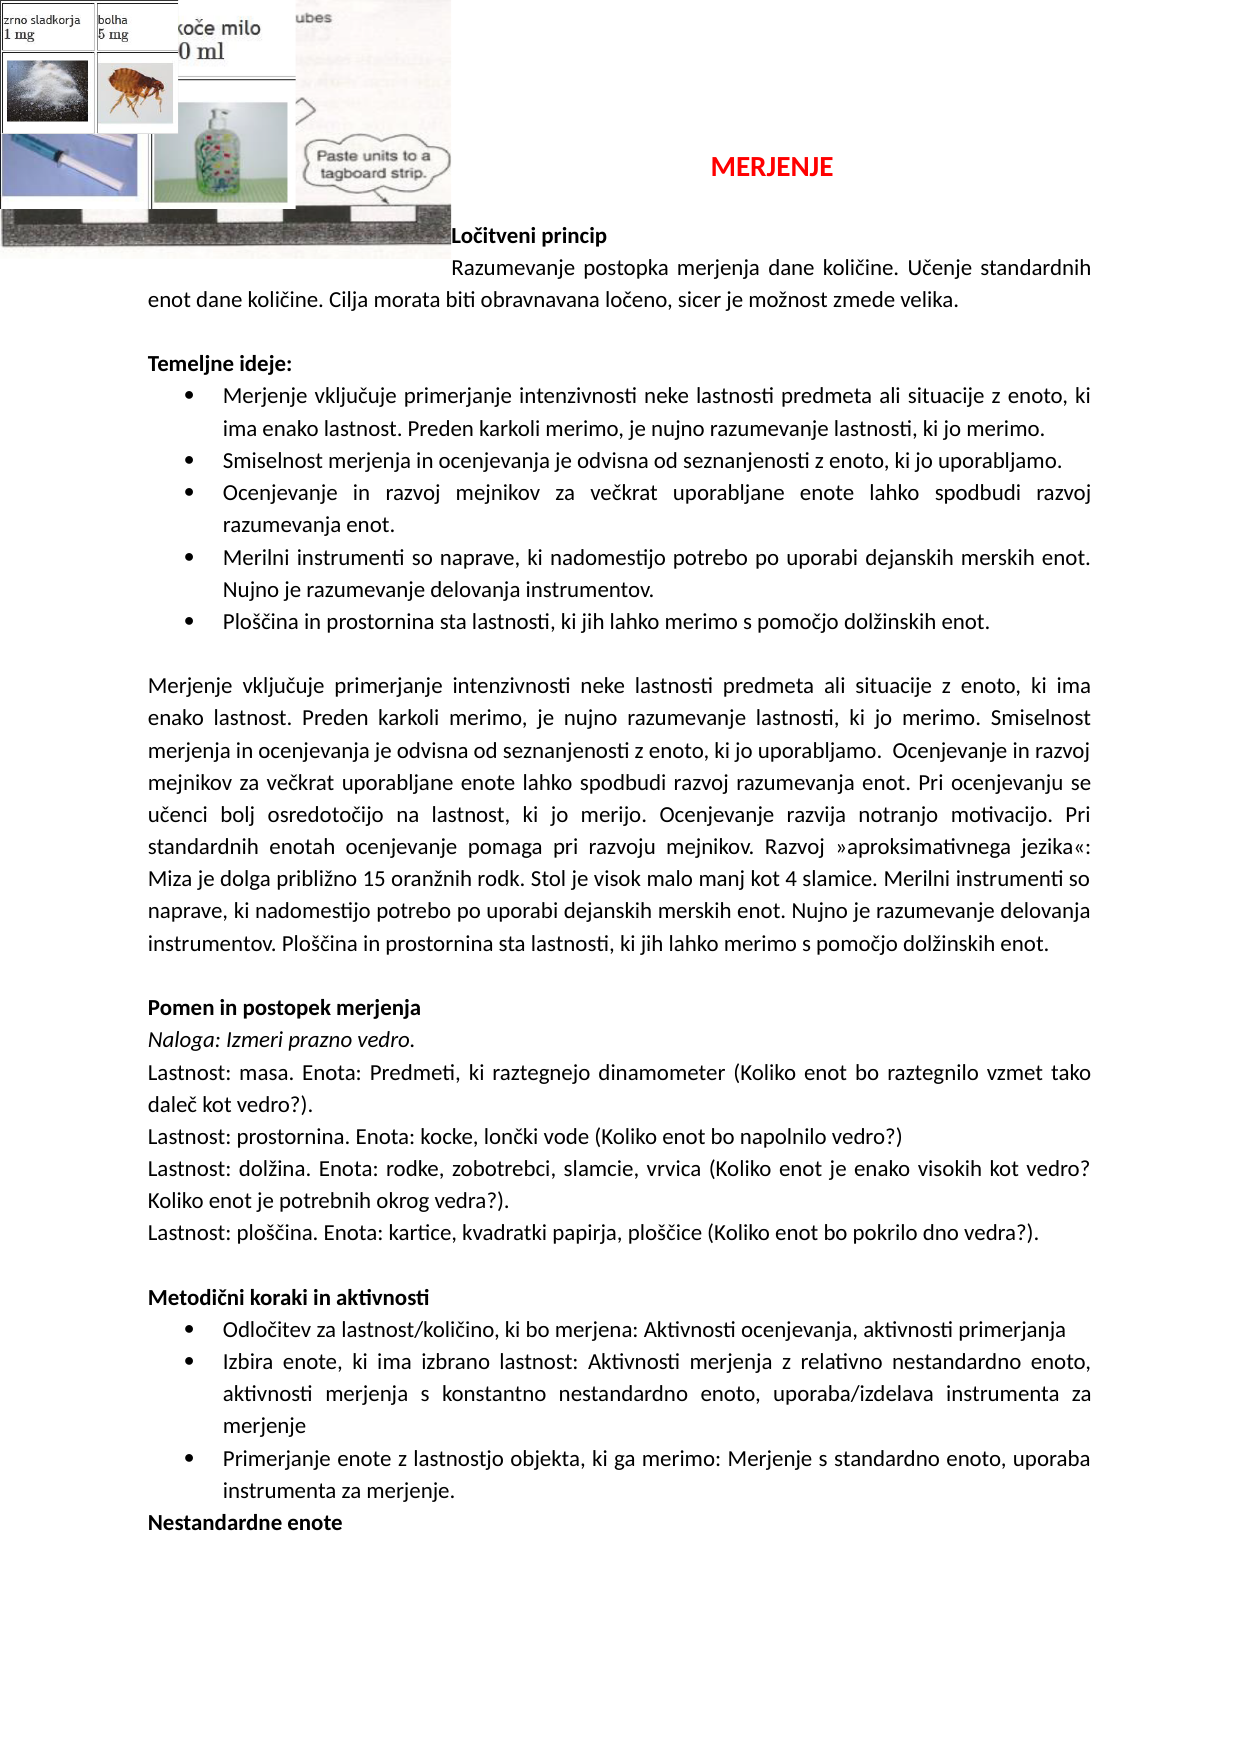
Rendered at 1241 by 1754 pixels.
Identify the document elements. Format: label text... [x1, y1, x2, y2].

picture [0, 0, 452, 259]
text Ločitveni princip [452, 221, 1093, 249]
list Smiselnost merjenja in ocenjevanja je odvisna od seznanjenosti z enoto, ki jo uporabljamo. [185, 446, 1093, 474]
text Temeljne ideje: [148, 349, 1093, 377]
list Ocenjevanje in razvoj mejnikov za večkrat uporabljane enote lahko spodbudi razvoj razumevanja enot. [185, 478, 1093, 538]
text Naloga: Izmeri prazno vedro. [148, 1025, 1093, 1053]
text Lastnost: dolžina. Enota: rodke, zobotrebci, slamcie, vrvica (Koliko enot je enako visokih kot vedro? Koliko enot je potrebnih okrog vedra?). [148, 1154, 1093, 1214]
list Izbira enote, ki ima izbrano lastnost: Aktivnosti merjenja z relativno nestandardno enoto, aktivnosti merjenja s konstantno nestandardno enoto, uporaba/izdelava instrumenta za merjenje [185, 1347, 1093, 1440]
text Merjenje vključuje primerjanje intenzivnosti neke lastnosti predmeta ali situacije z enoto, ki ima enako lastnost. Preden karkoli merimo, je nujno razumevanje lastnosti, ki jo merimo. Smiselnost merjenja in ocenjevanja je odvisna od seznanjenosti z enoto, ki jo uporabljamo. Ocenjevanje in razvoj mejnikov za večkrat uporabljane enote lahko spodbudi razvoj razumevanja enot. Pri ocenjevanju se učenci bolj osredotočijo na lastnost, ki jo merijo. Ocenjevanje razvija notranjo motivacijo. Pri standardnih enotah ocenjevanje pomaga pri razvoju mejnikov. Razvoj »aproksimativnega jezika«: Miza je dolga približno 15 oranžnih rodk. Stol je visok malo manj kot 4 slamice. Merilni instrumenti so naprave, ki nadomestijo potrebo po uporabi dejanskih merskih enot. Nujno je razumevanje delovanja instrumentov. Ploščina in prostornina sta lastnosti, ki jih lahko merimo s pomočjo dolžinskih enot. [148, 671, 1093, 957]
list Odločitev za lastnost/količino, ki bo merjena: Aktivnosti ocenjevanja, aktivnosti primerjanja [185, 1315, 1093, 1343]
list Ploščina in prostornina sta lastnosti, ki jih lahko merimo s pomočjo dolžinskih enot. [185, 607, 1093, 635]
text Lastnost: masa. Enota: Predmeti, ki raztegnejo dinamometer (Koliko enot bo raztegnilo vzmet tako daleč kot vedro?). [148, 1058, 1093, 1118]
list Merjenje vključuje primerjanje intenzivnosti neke lastnosti predmeta ali situacije z enoto, ki ima enako lastnost. Preden karkoli merimo, je nujno razumevanje lastnosti, ki jo merimo. [185, 382, 1093, 442]
text Razumevanje postopka merjenja dane količine. Učenje standardnih enot dane količine. Cilja morata biti obravnavana ločeno, sicer je možnost zmede velika. [148, 253, 1093, 313]
text Metodični koraki in aktivnosti [148, 1283, 1093, 1311]
text Lastnost: prostornina. Enota: kocke, lončki vode (Koliko enot bo napolnilo vedro?) [148, 1122, 1093, 1150]
text Pomen in postopek merjenja [148, 993, 1093, 1021]
text MERJENJE [452, 148, 1093, 183]
text Nestandardne enote [148, 1508, 1093, 1536]
text Lastnost: ploščina. Enota: kartice, kvadratki papirja, ploščice (Koliko enot bo pokrilo dno vedra?). [148, 1218, 1093, 1247]
list Merilni instrumenti so naprave, ki nadomestijo potrebo po uporabi dejanskih merskih enot. Nujno je razumevanje delovanja instrumentov. [185, 543, 1093, 603]
list Primerjanje enote z lastnostjo objekta, ki ga merimo: Merjenje s standardno enoto, uporaba instrumenta za merjenje. [185, 1444, 1093, 1504]
